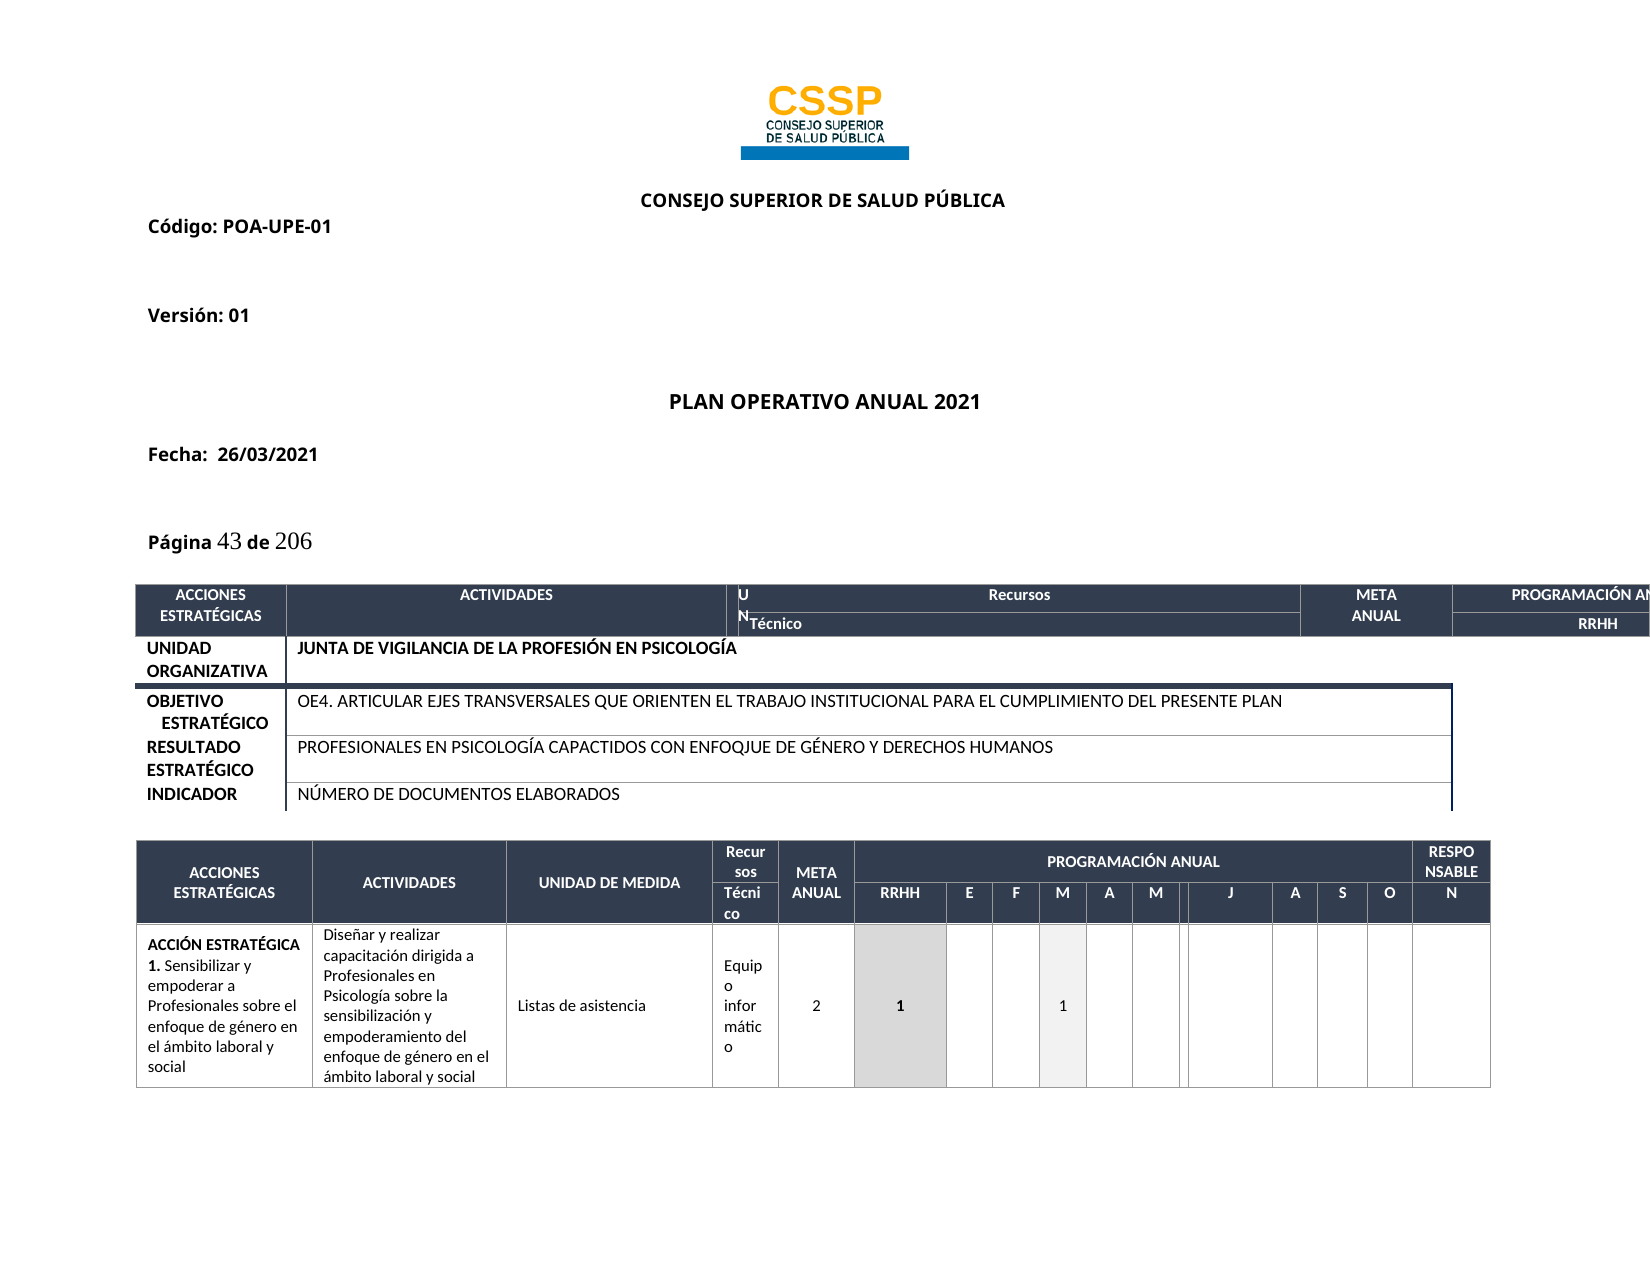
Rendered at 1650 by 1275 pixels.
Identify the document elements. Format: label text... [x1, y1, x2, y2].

table_cell RRHH [855, 883, 946, 923]
picture [740, 73, 910, 160]
table_header Recursos [739, 585, 1300, 612]
table_cell ACCIÓN ESTRATÉGICA 1. Sensibilizar y empoderar a Profesionales sobre el enfoque de género en el ámbito laboral y social [137, 925, 312, 1087]
table_header ACTIVIDADES [287, 585, 726, 636]
table_cell Diseñar y realizar capacitación dirigida a Profesionales en Psicología sobre la sensibilización y empoderamiento del enfoque de género en el ámbito laboral y social [313, 925, 506, 1087]
table_cell J [1189, 883, 1272, 923]
table_cell RRHH [1453, 613, 1649, 636]
table_cell [1180, 925, 1188, 1087]
table_cell Técnico [739, 613, 1300, 636]
table_header META ANUAL [779, 841, 854, 923]
table_header META ANUAL [1301, 585, 1452, 636]
table_cell JUNTA DE VIGILANCIA DE LA PROFESIÓN EN PSICOLOGÍA [287, 637, 1452, 683]
table_cell [993, 925, 1039, 1087]
table_cell [1133, 925, 1179, 1087]
table_cell [947, 925, 992, 1087]
table_cell [1318, 925, 1367, 1087]
table_header PROGRAMACIÓN ANUAL [855, 841, 1412, 882]
table_cell UNIDAD ORGANIZATIVA [135, 637, 285, 683]
table_header UNIDAD DE MEDIDA [507, 841, 712, 923]
table_cell O [1368, 883, 1412, 923]
table_cell INDICADOR [135, 782, 285, 811]
table_header PROGRAMACIÓN ANUAL [1453, 585, 1649, 612]
table_cell [1189, 925, 1272, 1087]
table_cell PROFESIONALES EN PSICOLOGÍA CAPACTIDOS CON ENFOQJUE DE GÉNERO Y DERECHOS HUMANOS [287, 736, 1451, 782]
table_cell RESULTADO ESTRATÉGICO [135, 735, 285, 782]
table_cell S [1318, 883, 1367, 923]
table_cell F [993, 883, 1039, 923]
table_cell [1087, 925, 1132, 1087]
table_header ACCIONES ESTRATÉGICAS [136, 585, 286, 636]
table_cell Técnico [713, 883, 778, 923]
table_cell 2 [779, 925, 854, 1087]
table_cell NÚMERO DE DOCUMENTOS ELABORADOS [287, 783, 1451, 811]
table_cell [1368, 925, 1412, 1087]
table_cell A [1087, 883, 1132, 923]
table_cell M [1133, 883, 1179, 923]
table_cell [1413, 925, 1490, 1087]
table_cell E [947, 883, 992, 923]
table_header Recursos [713, 841, 778, 882]
table_cell M [1040, 883, 1086, 923]
table_header ACCIONES ESTRATÉGICAS [137, 841, 312, 923]
table_header ACTIVIDADES [313, 841, 506, 923]
table_cell Listas de asistencia [507, 925, 712, 1087]
table_cell 1 [855, 925, 946, 1087]
table_cell J [1180, 883, 1188, 923]
table_cell OE4. ARTICULAR EJES TRANSVERSALES QUE ORIENTEN EL TRABAJO INSTITUCIONAL PARA EL CUMPLIMIENTO DEL PRESENTE PLAN [287, 689, 1451, 735]
table_cell Equipo informático [713, 925, 778, 1087]
table_cell A [1273, 883, 1317, 923]
table_cell [1273, 925, 1317, 1087]
table_cell 1 [1040, 925, 1086, 1087]
table_cell N [1413, 883, 1490, 923]
table_header UNIDAD DE MEDIDA [727, 585, 738, 636]
table_cell OBJETIVO ESTRATÉGICO [135, 689, 285, 735]
table_header RESPONSABLE [1413, 841, 1490, 882]
